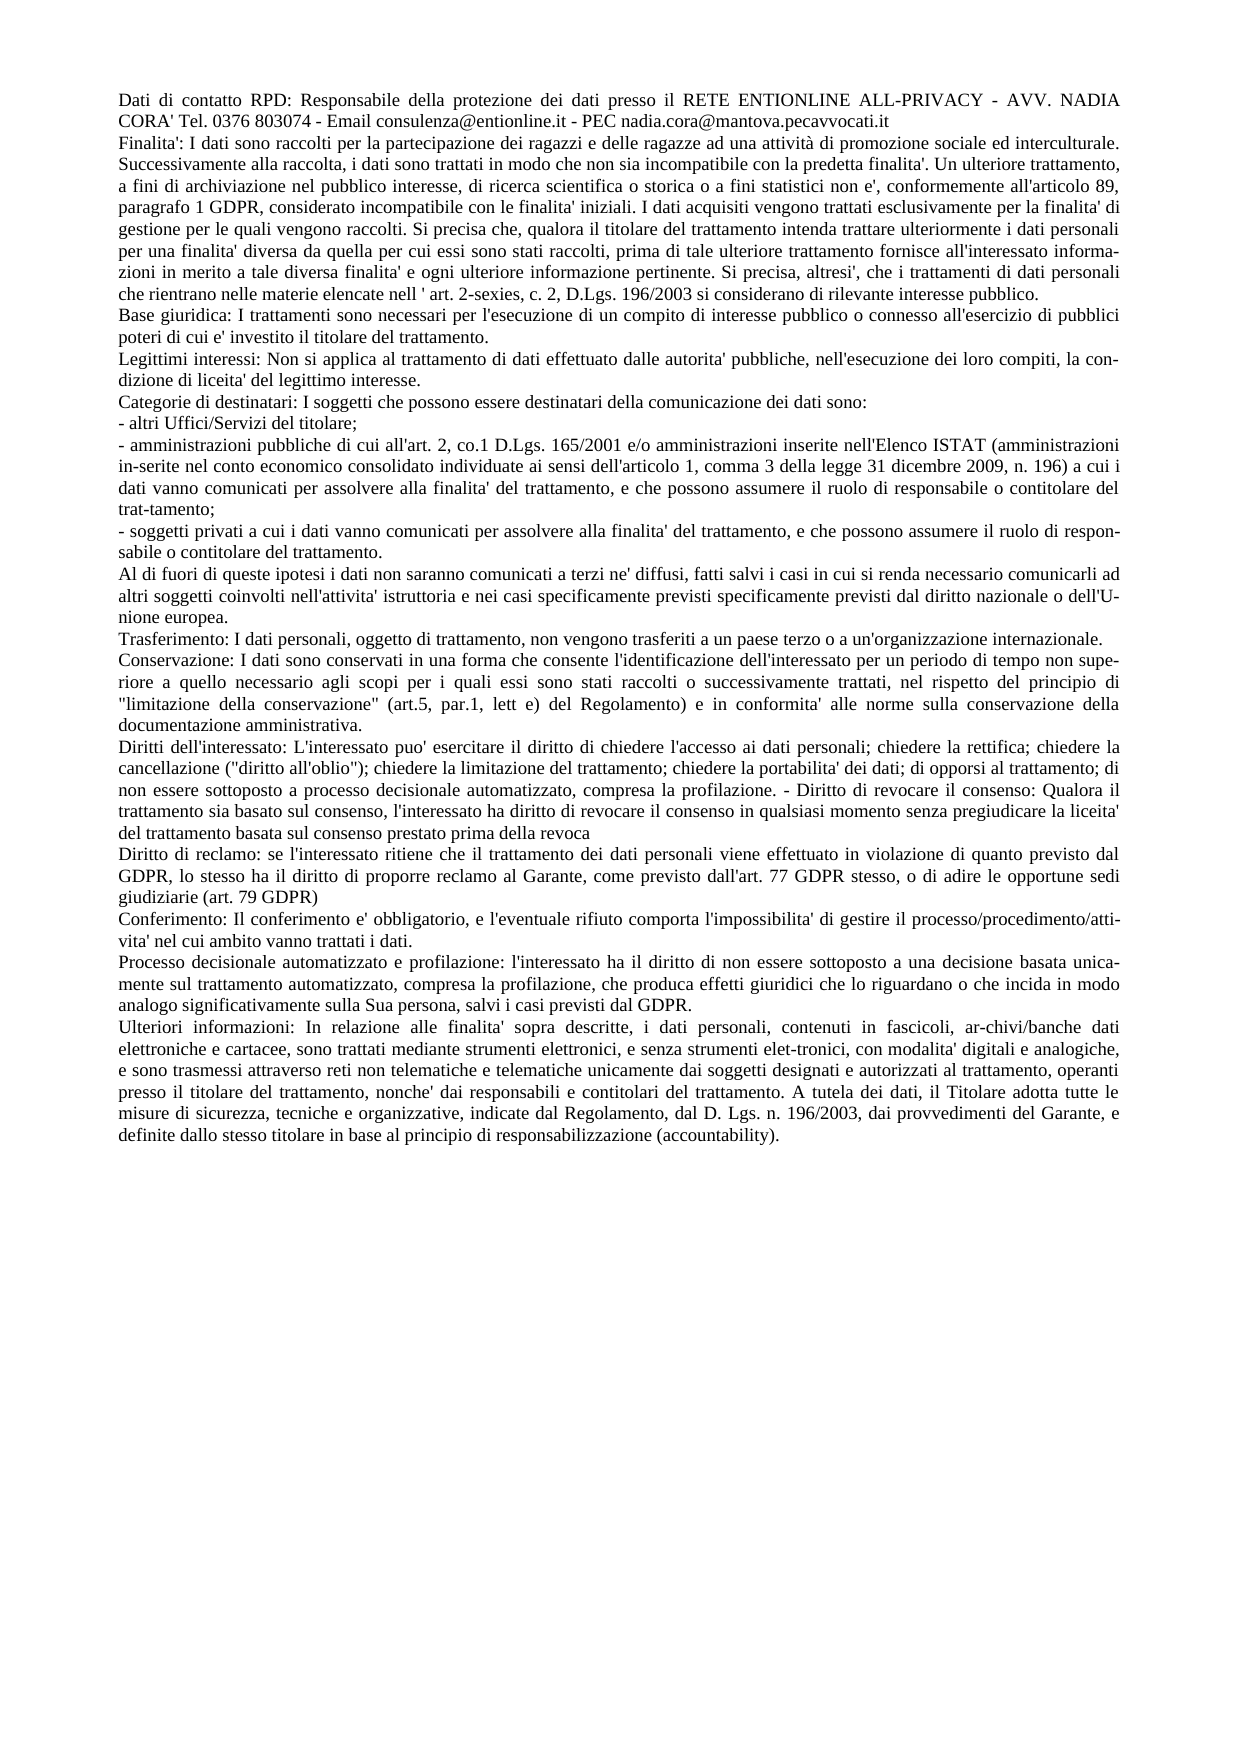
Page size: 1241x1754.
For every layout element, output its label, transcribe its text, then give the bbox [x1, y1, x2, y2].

text Finalita': I dati sono raccolti per la partecipazione dei ragazzi e delle ragazze ad una attività di promozione sociale ed interculturale. Successivamente alla raccolta, i dati sono trattati in modo che non sia incompatibile con la predetta finalita'. Un ulteriore trattamento, a fini di archiviazione nel pubblico interesse, di ricerca scientifica o storica o a fini statistici non e', conformemente all'articolo 89, paragrafo 1 GDPR, considerato incompatibile con le finalita' iniziali. I dati acquisiti vengono trattati esclusivamente per la finalita' di gestione per le quali vengono raccolti. Si precisa che, qualora il titolare del trattamento intenda trattare ulteriormente i dati personali per una finalita' diversa da quella per cui essi sono stati raccolti, prima di tale ulteriore trattamento fornisce all'interessato informa-zioni in merito a tale diversa finalita' e ogni ulteriore informazione pertinente. Si precisa, altresi', che i trattamenti di dati personali che rientrano nelle materie elencate nell ' art. 2-sexies, c. 2, D.Lgs. 196/2003 si considerano di rilevante interesse pubblico. [118, 132, 1122, 304]
text Base giuridica: I trattamenti sono necessari per l'esecuzione di un compito di interesse pubblico o connesso all'esercizio di pubblici poteri di cui e' investito il titolare del trattamento. [118, 304, 1122, 347]
text Diritti dell'interessato: L'interessato puo' esercitare il diritto di chiedere l'accesso ai dati personali; chiedere la rettifica; chiedere la cancellazione ("diritto all'oblio"); chiedere la limitazione del trattamento; chiedere la portabilita' dei dati; di opporsi al trattamento; di non essere sottoposto a processo decisionale automatizzato, compresa la profilazione. - Diritto di revocare il consenso: Qualora il trattamento sia basato sul consenso, l'interessato ha diritto di revocare il consenso in qualsiasi momento senza pregiudicare la liceita' del trattamento basata sul consenso prestato prima della revoca [118, 736, 1122, 843]
text Legittimi interessi: Non si applica al trattamento di dati effettuato dalle autorita' pubbliche, nell'esecuzione dei loro compiti, la con-dizione di liceita' del legittimo interesse. [118, 347, 1122, 391]
text - altri Uffici/Servizi del titolare; [118, 412, 1122, 434]
text - soggetti privati a cui i dati vanno comunicati per assolvere alla finalita' del trattamento, e che possono assumere il ruolo di respon-sabile o contitolare del trattamento. [118, 520, 1122, 563]
text Conferimento: Il conferimento e' obbligatorio, e l'eventuale rifiuto comporta l'impossibilita' di gestire il processo/procedimento/atti-vita' nel cui ambito vanno trattati i dati. [118, 908, 1122, 951]
text Conservazione: I dati sono conservati in una forma che consente l'identificazione dell'interessato per un periodo di tempo non supe-riore a quello necessario agli scopi per i quali essi sono stati raccolti o successivamente trattati, nel rispetto del principio di "limitazione della conservazione" (art.5, par.1, lett e) del Regolamento) e in conformita' alle norme sulla conservazione della documentazione amministrativa. [118, 649, 1122, 736]
text Categorie di destinatari: I soggetti che possono essere destinatari della comunicazione dei dati sono: [118, 391, 1122, 412]
text Trasferimento: I dati personali, oggetto di trattamento, non vengono trasferiti a un paese terzo o a un'organizzazione internazionale. [118, 628, 1122, 649]
text Ulteriori informazioni: In relazione alle finalita' sopra descritte, i dati personali, contenuti in fascicoli, ar-chivi/banche dati elettroniche e cartacee, sono trattati mediante strumenti elettronici, e senza strumenti elet-tronici, con modalita' digitali e analogiche, e sono trasmessi attraverso reti non telematiche e telematiche unicamente dai soggetti designati e autorizzati al trattamento, operanti presso il titolare del trattamento, nonche' dai responsabili e contitolari del trattamento. A tutela dei dati, il Titolare adotta tutte le misure di sicurezza, tecniche e organizzative, indicate dal Regolamento, dal D. Lgs. n. 196/2003, dai provvedimenti del Garante, e definite dallo stesso titolare in base al principio di responsabilizzazione (accountability). [118, 1016, 1122, 1145]
text Al di fuori di queste ipotesi i dati non saranno comunicati a terzi ne' diffusi, fatti salvi i casi in cui si renda necessario comunicarli ad altri soggetti coinvolti nell'attivita' istruttoria e nei casi specificamente previsti specificamente previsti dal diritto nazionale o dell'U-nione europea. [118, 563, 1122, 628]
text Diritto di reclamo: se l'interessato ritiene che il trattamento dei dati personali viene effettuato in violazione di quanto previsto dal GDPR, lo stesso ha il diritto di proporre reclamo al Garante, come previsto dall'art. 77 GDPR stesso, o di adire le opportune sedi giudiziarie (art. 79 GDPR) [118, 843, 1122, 908]
text - amministrazioni pubbliche di cui all'art. 2, co.1 D.Lgs. 165/2001 e/o amministrazioni inserite nell'Elenco ISTAT (amministrazioni in-serite nel conto economico consolidato individuate ai sensi dell'articolo 1, comma 3 della legge 31 dicembre 2009, n. 196) a cui i dati vanno comunicati per assolvere alla finalita' del trattamento, e che possono assumere il ruolo di responsabile o contitolare del trat-tamento; [118, 434, 1122, 520]
text Dati di contatto RPD: Responsabile della protezione dei dati presso il RETE ENTIONLINE ALL-PRIVACY - AVV. NADIA CORA' Tel. 0376 803074 - Email consulenza@entionline.it - PEC nadia.cora@mantova.pecavvocati.it [118, 89, 1122, 132]
text Processo decisionale automatizzato e profilazione: l'interessato ha il diritto di non essere sottoposto a una decisione basata unica-mente sul trattamento automatizzato, compresa la profilazione, che produca effetti giuridici che lo riguardano o che incida in modo analogo significativamente sulla Sua persona, salvi i casi previsti dal GDPR. [118, 951, 1122, 1016]
